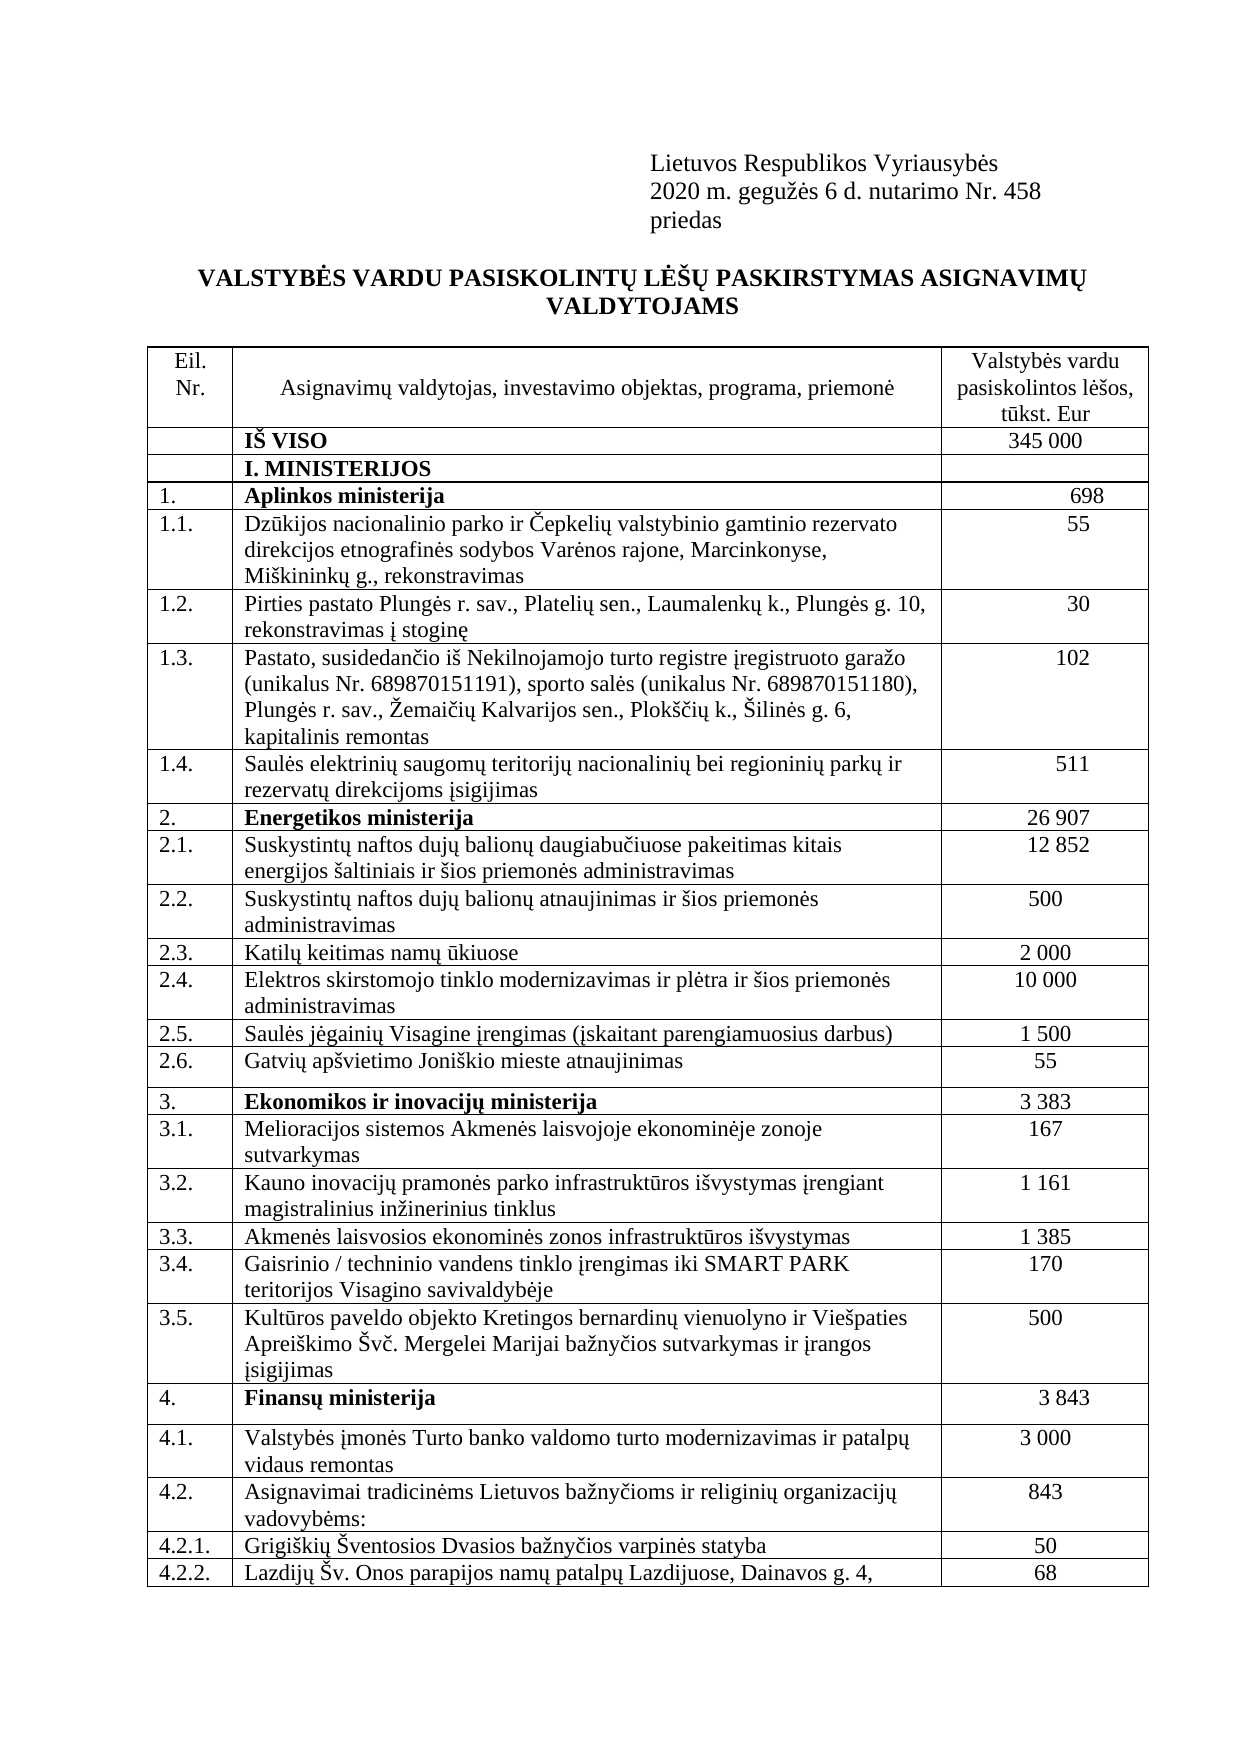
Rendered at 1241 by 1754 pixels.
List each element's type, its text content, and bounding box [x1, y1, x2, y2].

table_cell 3 383 [942, 1088, 1148, 1114]
table_cell 1.3. [148, 644, 232, 749]
table_cell 2 000 [942, 939, 1148, 965]
table_cell 4.2.1. [148, 1532, 232, 1558]
table_cell 2.1. [148, 831, 232, 884]
table_cell 500 [942, 885, 1148, 938]
table_cell 170 [942, 1250, 1148, 1303]
table_cell 1 385 [942, 1223, 1148, 1249]
table_cell [148, 428, 232, 454]
table_cell 4.2.2. [148, 1559, 232, 1586]
table_cell Kultūros paveldo objekto Kretingos bernardinų vienuolyno ir Viešpaties Apreiškimo Švč. Mergelei Marijai bažnyčios sutvarkymas ir įrangos įsigijimas [233, 1304, 941, 1383]
table_cell 3. [148, 1088, 232, 1114]
table_cell 26 907 [942, 804, 1148, 830]
table_cell 4. [148, 1384, 232, 1423]
table_cell Akmenės laisvosios ekonominės zonos infrastruktūros išvystymas [233, 1223, 941, 1249]
table_cell 843 [942, 1478, 1148, 1531]
table_cell Dzūkijos nacionalinio parko ir Čepkelių valstybinio gamtinio rezervato direkcijos etnografinės sodybos Varėnos rajone, Marcinkonyse, Miškininkų g., rekonstravimas [233, 510, 941, 589]
table_cell Melioracijos sistemos Akmenės laisvojoje ekonominėje zonoje sutvarkymas [233, 1115, 941, 1168]
table_cell Valstybės įmonės Turto banko valdomo turto modernizavimas ir patalpų vidaus remontas [233, 1425, 941, 1477]
table_header Eil. Nr. [148, 348, 232, 427]
table_cell 3.1. [148, 1115, 232, 1168]
table_cell 1.2. [148, 590, 232, 643]
table_cell 1.4. [148, 750, 232, 803]
table_cell Ekonomikos ir inovacijų ministerija [233, 1088, 941, 1114]
table_cell 167 [942, 1115, 1148, 1168]
table_cell 2.5. [148, 1020, 232, 1046]
table_cell 698 [942, 483, 1148, 509]
table_cell 511 [942, 750, 1148, 803]
table_cell Suskystintų naftos dujų balionų daugiabučiuose pakeitimas kitais energijos šaltiniais ir šios priemonės administravimas [233, 831, 941, 884]
table_cell Lazdijų Šv. Onos parapijos namų patalpų Lazdijuose, Dainavos g. 4, [233, 1559, 941, 1586]
table_cell 55 [942, 1047, 1148, 1087]
table_cell 55 [942, 510, 1148, 589]
table_cell Pastato, susidedančio iš Nekilnojamojo turto registre įregistruoto garažo (unikalus Nr. 689870151191), sporto salės (unikalus Nr. 689870151180), Plungės r. sav., Žemaičių Kalvarijos sen., Plokščių k., Šilinės g. 6, kapitalinis remontas [233, 644, 941, 749]
table_cell Pirties pastato Plungės r. sav., Platelių sen., Laumalenkų k., Plungės g. 10, rekonstravimas į stoginę [233, 590, 941, 643]
table_cell Elektros skirstomojo tinklo modernizavimas ir plėtra ir šios priemonės administravimas [233, 966, 941, 1019]
table_cell 3.2. [148, 1169, 232, 1222]
table_cell Asignavimai tradicinėms Lietuvos bažnyčioms ir religinių organizacijų vadovybėms: [233, 1478, 941, 1531]
table_cell Katilų keitimas namų ūkiuose [233, 939, 941, 965]
table_cell Grigiškių Šventosios Dvasios bažnyčios varpinės statyba [233, 1532, 941, 1558]
table_cell Saulės jėgainių Visagine įrengimas (įskaitant parengiamuosius darbus) [233, 1020, 941, 1046]
table_header Asignavimų valdytojas, investavimo objektas, programa, priemonė [233, 348, 941, 427]
table_cell 2.4. [148, 966, 232, 1019]
table_cell 3 000 [942, 1425, 1148, 1477]
table_cell 3.4. [148, 1250, 232, 1303]
table_cell Kauno inovacijų pramonės parko infrastruktūros išvystymas įrengiant magistralinius inžinerinius tinklus [233, 1169, 941, 1222]
table_cell Aplinkos ministerija [233, 483, 941, 509]
table_cell Energetikos ministerija [233, 804, 941, 830]
text Valstybės vardu pasiskolintŲ lėšŲ PASKIRSTYMAS ASIGNAVIMŲ VALDYTOJAMS [148, 263, 1137, 320]
table_cell Suskystintų naftos dujų balionų atnaujinimas ir šios priemonės administravimas [233, 885, 941, 938]
table_cell 2. [148, 804, 232, 830]
table_cell 30 [942, 590, 1148, 643]
table_cell 345 000 [942, 428, 1148, 454]
table_cell 50 [942, 1532, 1148, 1558]
table_cell 10 000 [942, 966, 1148, 1019]
table_cell 500 [942, 1304, 1148, 1383]
table_cell 1 500 [942, 1020, 1148, 1046]
table_cell 3.5. [148, 1304, 232, 1383]
table_cell Saulės elektrinių saugomų teritorijų nacionalinių bei regioninių parkų ir rezervatų direkcijoms įsigijimas [233, 750, 941, 803]
table_cell 2.3. [148, 939, 232, 965]
table_cell 12 852 [942, 831, 1148, 884]
table_cell Gatvių apšvietimo Joniškio mieste atnaujinimas [233, 1047, 941, 1087]
table_cell 4.2. [148, 1478, 232, 1531]
table_cell Iš viso [233, 428, 941, 454]
table_cell 1. [148, 483, 232, 509]
table_cell 3 843 [942, 1384, 1148, 1423]
table_cell Gaisrinio / techninio vandens tinklo įrengimas iki SMART PARK teritorijos Visagino savivaldybėje [233, 1250, 941, 1303]
table_header Valstybės vardu pasiskolintos lėšos, tūkst. Eur [942, 348, 1148, 427]
table_cell [148, 455, 232, 481]
table_cell 1 161 [942, 1169, 1148, 1222]
table_cell Finansų ministerija [233, 1384, 941, 1423]
table_cell 3.3. [148, 1223, 232, 1249]
table_cell 1.1. [148, 510, 232, 589]
table_cell [942, 455, 1148, 481]
table_cell 2.6. [148, 1047, 232, 1087]
table_cell 4.1. [148, 1425, 232, 1477]
text Lietuvos Respublikos Vyriausybės 2020 m. gegužės 6 d. nutarimo Nr. 458 priedas [650, 148, 1137, 234]
table_cell 68 [942, 1559, 1148, 1586]
table_cell 102 [942, 644, 1148, 749]
table_cell I. MINISTERIJOS [233, 455, 941, 481]
table_cell 2.2. [148, 885, 232, 938]
